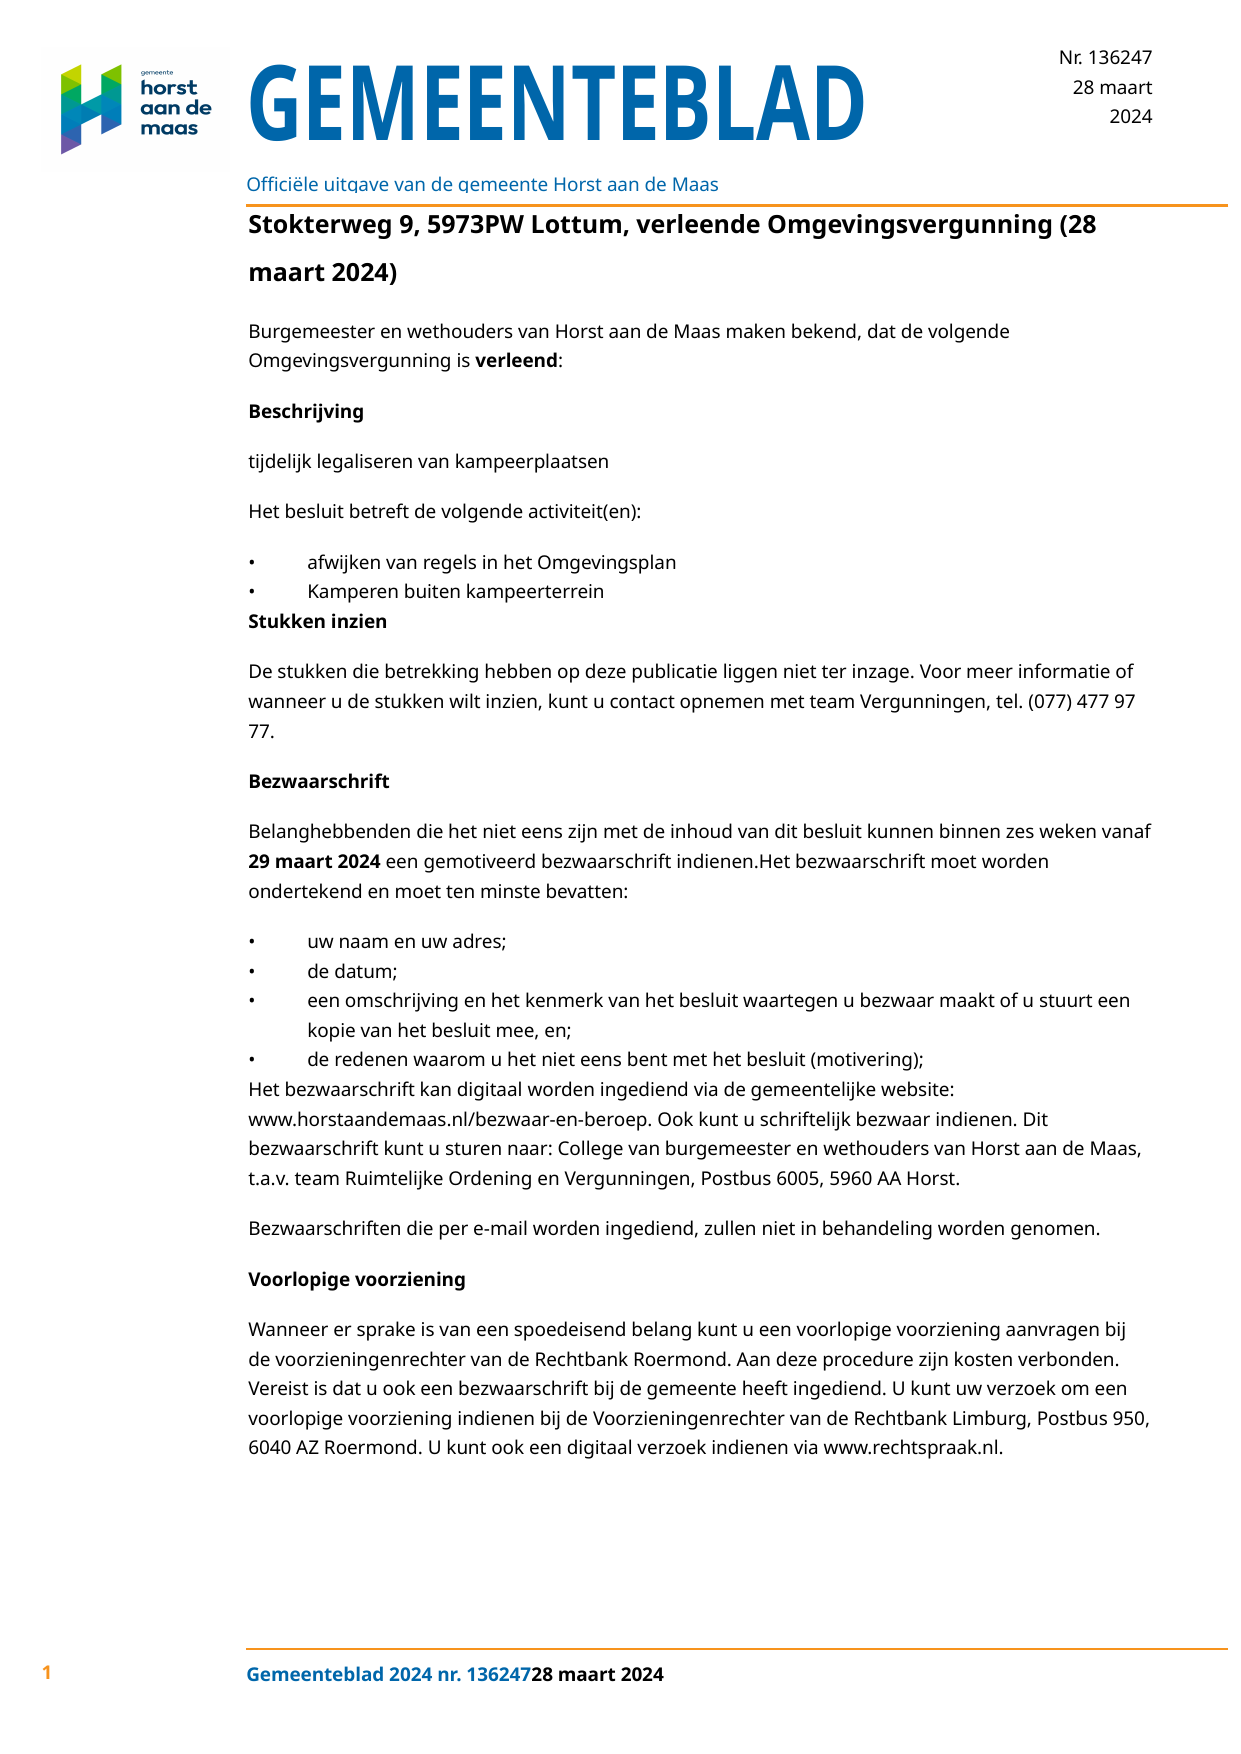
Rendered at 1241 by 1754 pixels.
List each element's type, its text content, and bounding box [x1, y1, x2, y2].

list een omschrijving en het kenmerk van het besluit waartegen u bezwaar maakt of u stuurt een kopie van het besluit mee, en; [248, 987, 1152, 1043]
text Stokterweg 9, 5973PW Lottum, verleende Omgevingsvergunning (28 maart 2024) [248, 207, 1152, 288]
list de datum; [248, 958, 1152, 984]
text De stukken die betrekking hebben op deze publicatie liggen niet ter inzage. Voor meer informatie of wanneer u de stukken wilt inzien, kunt u contact opnemen met team Vergunningen, tel. (077) 477 97 77. [248, 659, 1152, 744]
text tijdelijk legaliseren van kampeerplaatsen [248, 448, 1152, 474]
text Wanneer er sprake is van een spoedeisend belang kunt u een voorlopige voorziening aanvragen bij de voorzieningenrechter van de Rechtbank Roermond. Aan deze procedure zijn kosten verbonden. Vereist is dat u ook een bezwaarschrift bij de gemeente heeft ingediend. U kunt uw verzoek om een voorlopige voorziening indienen bij de Voorzieningenrechter van de Rechtbank Limburg, Postbus 950, 6040 AZ Roermond. U kunt ook een digitaal verzoek indienen via www.rechtspraak.nl. [248, 1316, 1152, 1460]
text Het besluit betreft de volgende activiteit(en): [248, 499, 1152, 524]
text Voorlopige voorziening [248, 1266, 1152, 1292]
text Stukken inzien [248, 608, 1152, 634]
picture [41, 47, 231, 172]
list afwijken van regels in het Omgevingsplan [248, 549, 1152, 575]
text Beschrijving [248, 398, 1152, 424]
text Bezwaarschriften die per e-mail worden ingediend, zullen niet in behandeling worden genomen. [248, 1215, 1152, 1241]
list uw naam en uw adres; [248, 928, 1152, 954]
text Bezwaarschrift [248, 768, 1152, 794]
text Burgemeester en wethouders van Horst aan de Maas maken bekend, dat de volgende Omgevingsvergunning is verleend: [248, 318, 1152, 373]
list de redenen waarom u het niet eens bent met het besluit (motivering); [248, 1047, 1152, 1072]
text Belanghebbenden die het niet eens zijn met de inhoud van dit besluit kunnen binnen zes weken vanaf 29 maart 2024 een gemotiveerd bezwaarschrift indienen.Het bezwaarschrift moet worden ondertekend en moet ten minste bevatten: [248, 819, 1152, 904]
list Kamperen buiten kampeerterrein [248, 579, 1152, 604]
text Het bezwaarschrift kan digitaal worden ingediend via de gemeentelijke website: www.horstaandemaas.nl/bezwaar-en-beroep. Ook kunt u schriftelijk bezwaar indienen. Dit bezwaarschrift kunt u sturen naar: College van burgemeester en wethouders van Horst aan de Maas, t.a.v. team Ruimtelijke Ordening en Vergunningen, Postbus 6005, 5960 AA Horst. [248, 1076, 1152, 1191]
